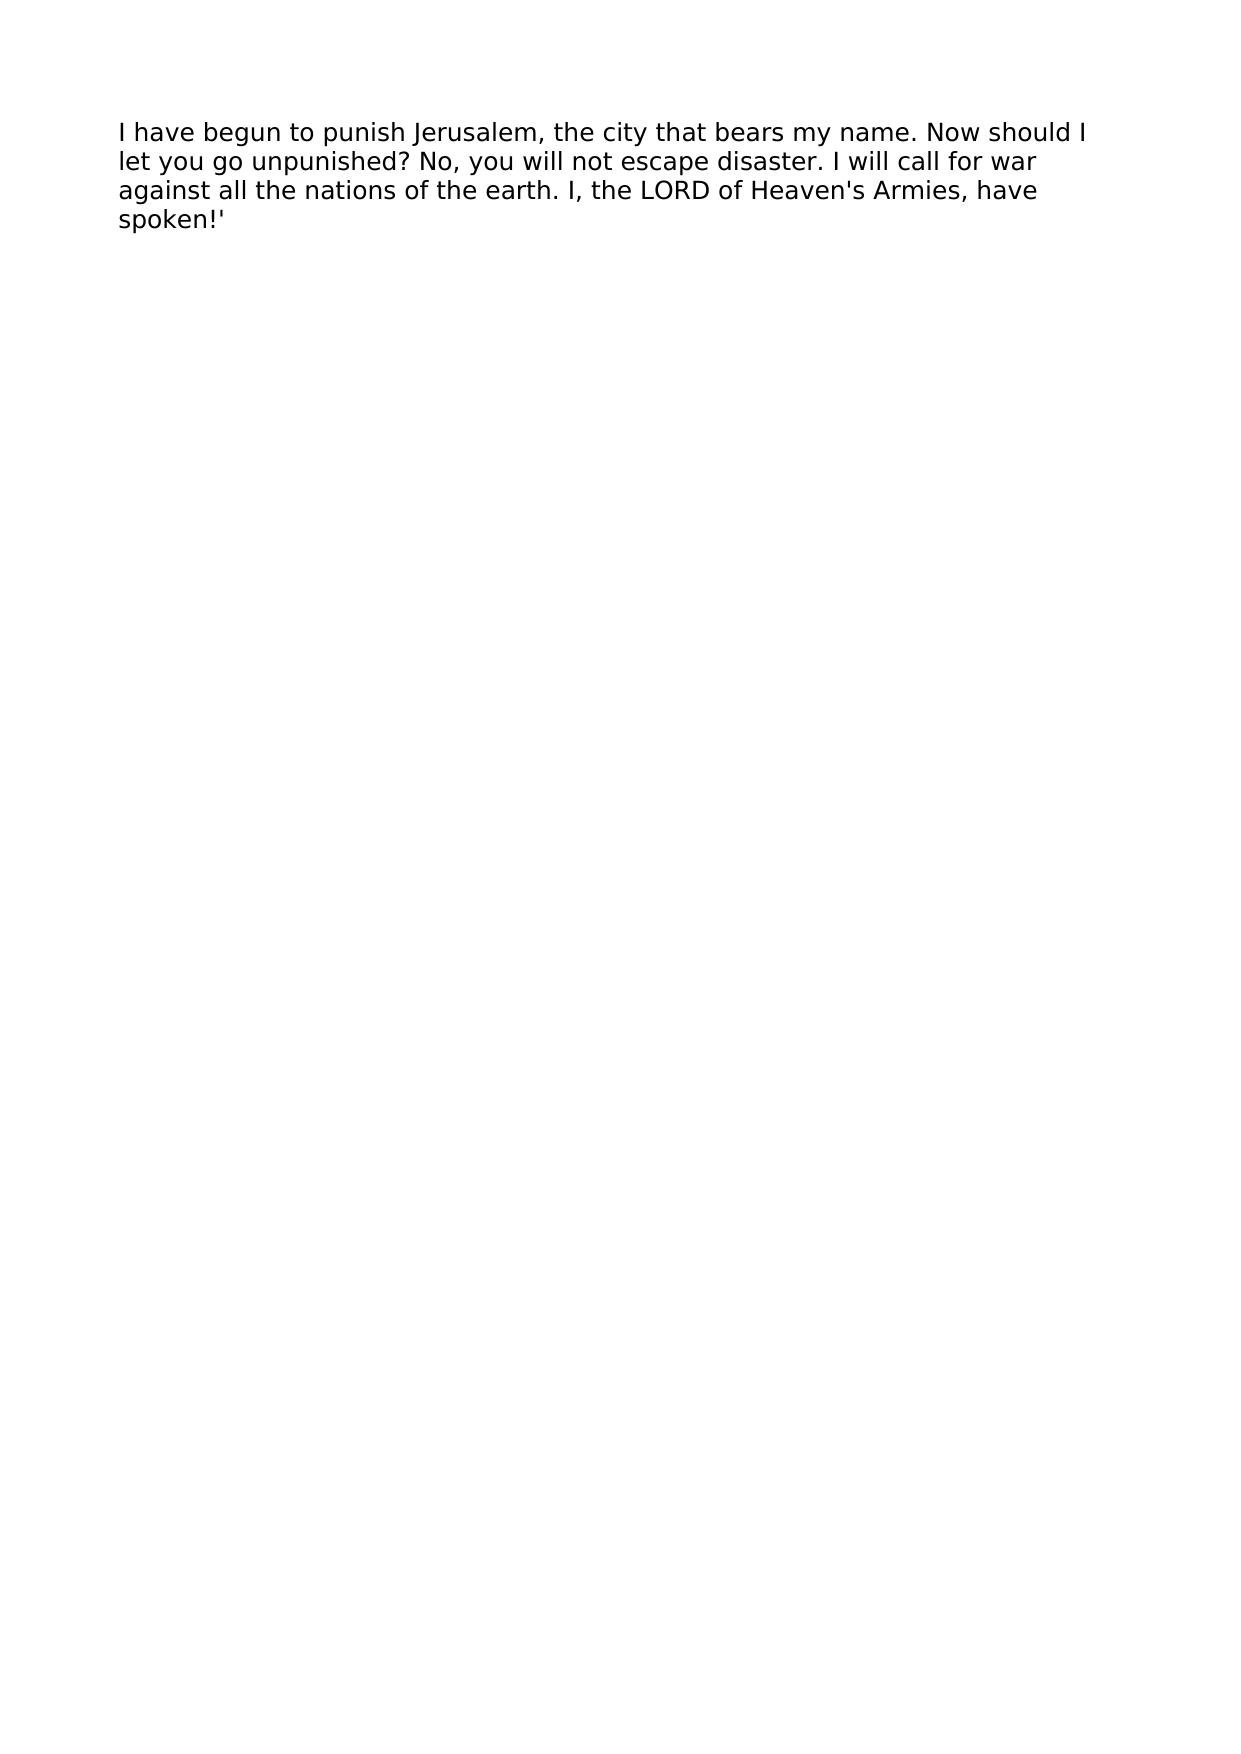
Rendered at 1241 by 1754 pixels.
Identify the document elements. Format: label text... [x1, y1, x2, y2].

text I have begun to punish Jerusalem, the city that bears my name. Now should I let you go unpunished? No, you will not escape disaster. I will call for war against all the nations of the earth. I, the LORD of Heaven's Armies, have spoken!' [118, 118, 1122, 235]
